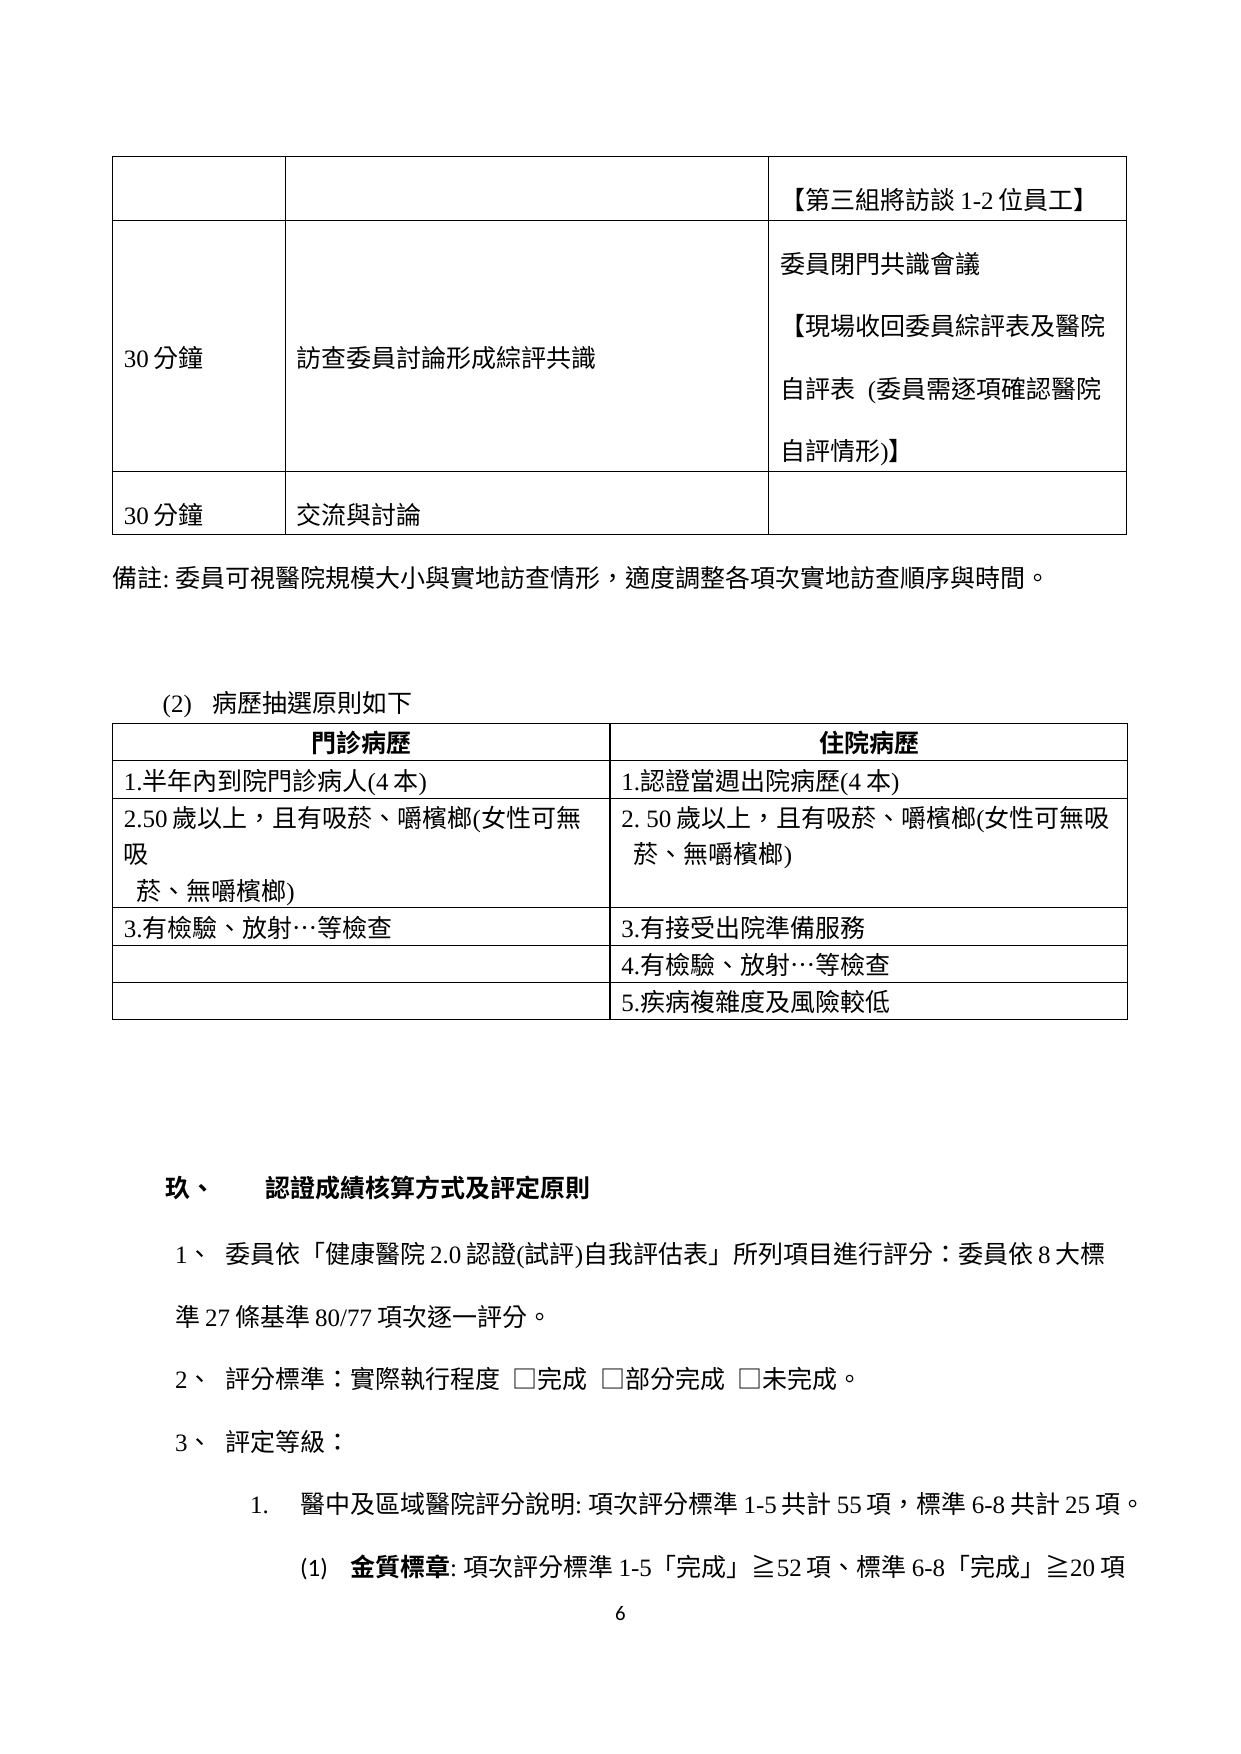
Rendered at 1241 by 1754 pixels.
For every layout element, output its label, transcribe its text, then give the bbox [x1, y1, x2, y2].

list 病歷抽選原則如下 [162, 660, 1128, 723]
table_cell 訪查委員討論形成綜評共識 [286, 221, 768, 471]
table_cell 5.疾病複雜度及風險較低 [611, 983, 1127, 1019]
table_cell [769, 472, 1126, 534]
table_cell [113, 983, 609, 1019]
text 備註: 委員可視醫院規模大小與實地訪查情形，適度調整各項次實地訪查順序與時間。 [112, 535, 1128, 598]
table_cell 30分鐘 [113, 472, 285, 534]
table_cell 【第三組將訪談1-2位員工】 [769, 157, 1126, 220]
table_cell 交流與討論 [286, 472, 768, 534]
table_cell 委員閉門共識會議 【現場收回委員綜評表及醫院自評表 (委員需逐項確認醫院自評情形)】 [769, 221, 1126, 471]
table_cell 1.認證當週出院病歷(4本) [611, 761, 1127, 797]
list 委員依「健康醫院2.0認證(試評)自我評估表」所列項目進行評分：委員依8大標準27條基準80/77項次逐一評分。 [175, 1211, 1128, 1336]
table_cell 1.半年內到院門診病人(4本) [113, 761, 609, 797]
table_cell 30分鐘 [113, 221, 285, 471]
list 評分標準：實際執行程度 □完成 □部分完成 □未完成。 [175, 1336, 1128, 1399]
table_cell 2. 50歲以上，且有吸菸、嚼檳榔(女性可無吸 菸、無嚼檳榔) [611, 799, 1127, 907]
list 醫中及區域醫院評分說明: 項次評分標準1-5共計55項，標準6-8共計25項。 [250, 1461, 1128, 1524]
table_cell [113, 946, 609, 982]
list 金質標章: 項次評分標準1-5「完成」≧52項、標準6-8「完成」≧20項 [300, 1524, 1128, 1586]
table_header 門診病歷 [113, 724, 609, 760]
table_cell [286, 157, 768, 220]
table_cell [113, 157, 285, 220]
table_cell 3.有檢驗、放射…等檢查 [113, 908, 609, 944]
table_cell 4.有檢驗、放射…等檢查 [611, 946, 1127, 982]
table_cell 3.有接受出院準備服務 [611, 908, 1127, 944]
list 評定等級： [175, 1399, 1128, 1461]
table_cell 2.50歲以上，且有吸菸、嚼檳榔(女性可無吸 菸、無嚼檳榔) [113, 799, 609, 907]
table_header 住院病歷 [611, 724, 1127, 760]
list 認證成績核算方式及評定原則 [166, 1145, 1128, 1208]
